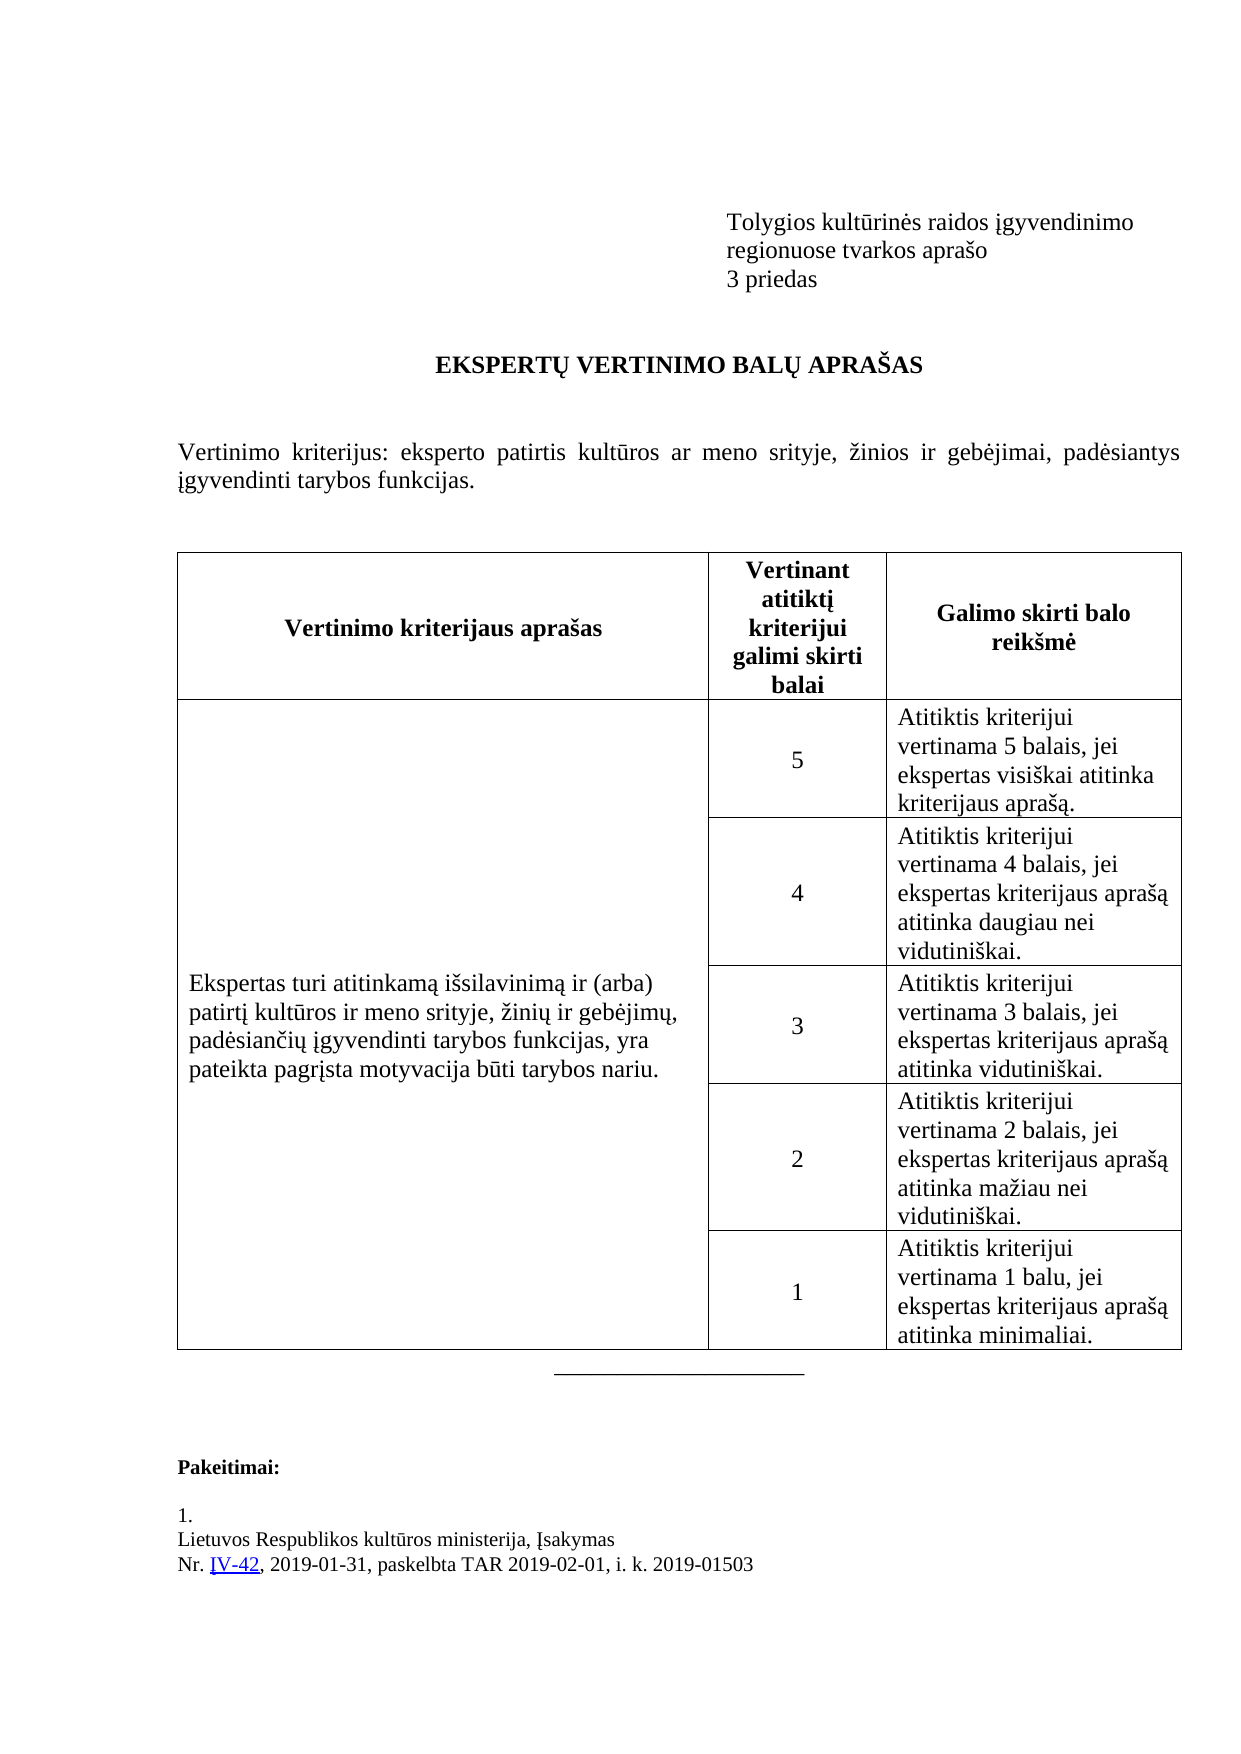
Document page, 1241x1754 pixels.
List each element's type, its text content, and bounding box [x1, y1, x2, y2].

table_header Vertinimo kriterijaus aprašas [178, 553, 708, 699]
table_cell Atitiktis kriterijui vertinama 5 balais, jei ekspertas visiškai atitinka kriterijaus aprašą. [887, 700, 1181, 817]
text Vertinimo kriterijus: eksperto patirtis kultūros ar meno srityje, žinios ir gebėjimai, padėsiantys įgyvendinti tarybos funkcijas. [177, 437, 1181, 494]
text Pakeitimai: [177, 1455, 1181, 1479]
text Tolygios kultūrinės raidos įgyvendinimo [177, 207, 1181, 235]
table_cell 4 [709, 818, 886, 964]
text 3 priedas [177, 264, 1181, 293]
table_cell 1 [709, 1231, 886, 1348]
text 1. [177, 1503, 1181, 1527]
table_cell 3 [709, 966, 886, 1083]
table_cell Atitiktis kriterijui vertinama 3 balais, jei ekspertas kriterijaus aprašą atitinka vidutiniškai. [887, 966, 1181, 1083]
text Nr. ĮV-42, 2019-01-31, paskelbta TAR 2019-02-01, i. k. 2019-01503 [177, 1551, 1181, 1576]
text ____________________ [177, 1350, 1181, 1378]
table_cell Ekspertas turi atitinkamą išsilavinimą ir (arba) patirtį kultūros ir meno srityje, žinių ir gebėjimų, padėsiančių įgyvendinti tarybos funkcijas, yra pateikta pagrįsta motyvacija būti tarybos nariu. [178, 700, 708, 1348]
table_cell Atitiktis kriterijui vertinama 2 balais, jei ekspertas kriterijaus aprašą atitinka mažiau nei vidutiniškai. [887, 1084, 1181, 1230]
table_header Vertinant atitiktį kriterijui galimi skirti balai [709, 553, 886, 699]
table_cell Atitiktis kriterijui vertinama 1 balu, jei ekspertas kriterijaus aprašą atitinka minimaliai. [887, 1231, 1181, 1348]
table_cell 2 [709, 1084, 886, 1230]
table_cell Atitiktis kriterijui vertinama 4 balais, jei ekspertas kriterijaus aprašą atitinka daugiau nei vidutiniškai. [887, 818, 1181, 964]
table_cell 5 [709, 700, 886, 817]
text EKSPERTŲ VERTINIMO BALŲ APRAŠAS [177, 350, 1181, 379]
text regionuose tvarkos aprašo [177, 235, 1181, 264]
table_header Galimo skirti balo reikšmė [887, 553, 1181, 699]
text Lietuvos Respublikos kultūros ministerija, Įsakymas [177, 1527, 1181, 1551]
